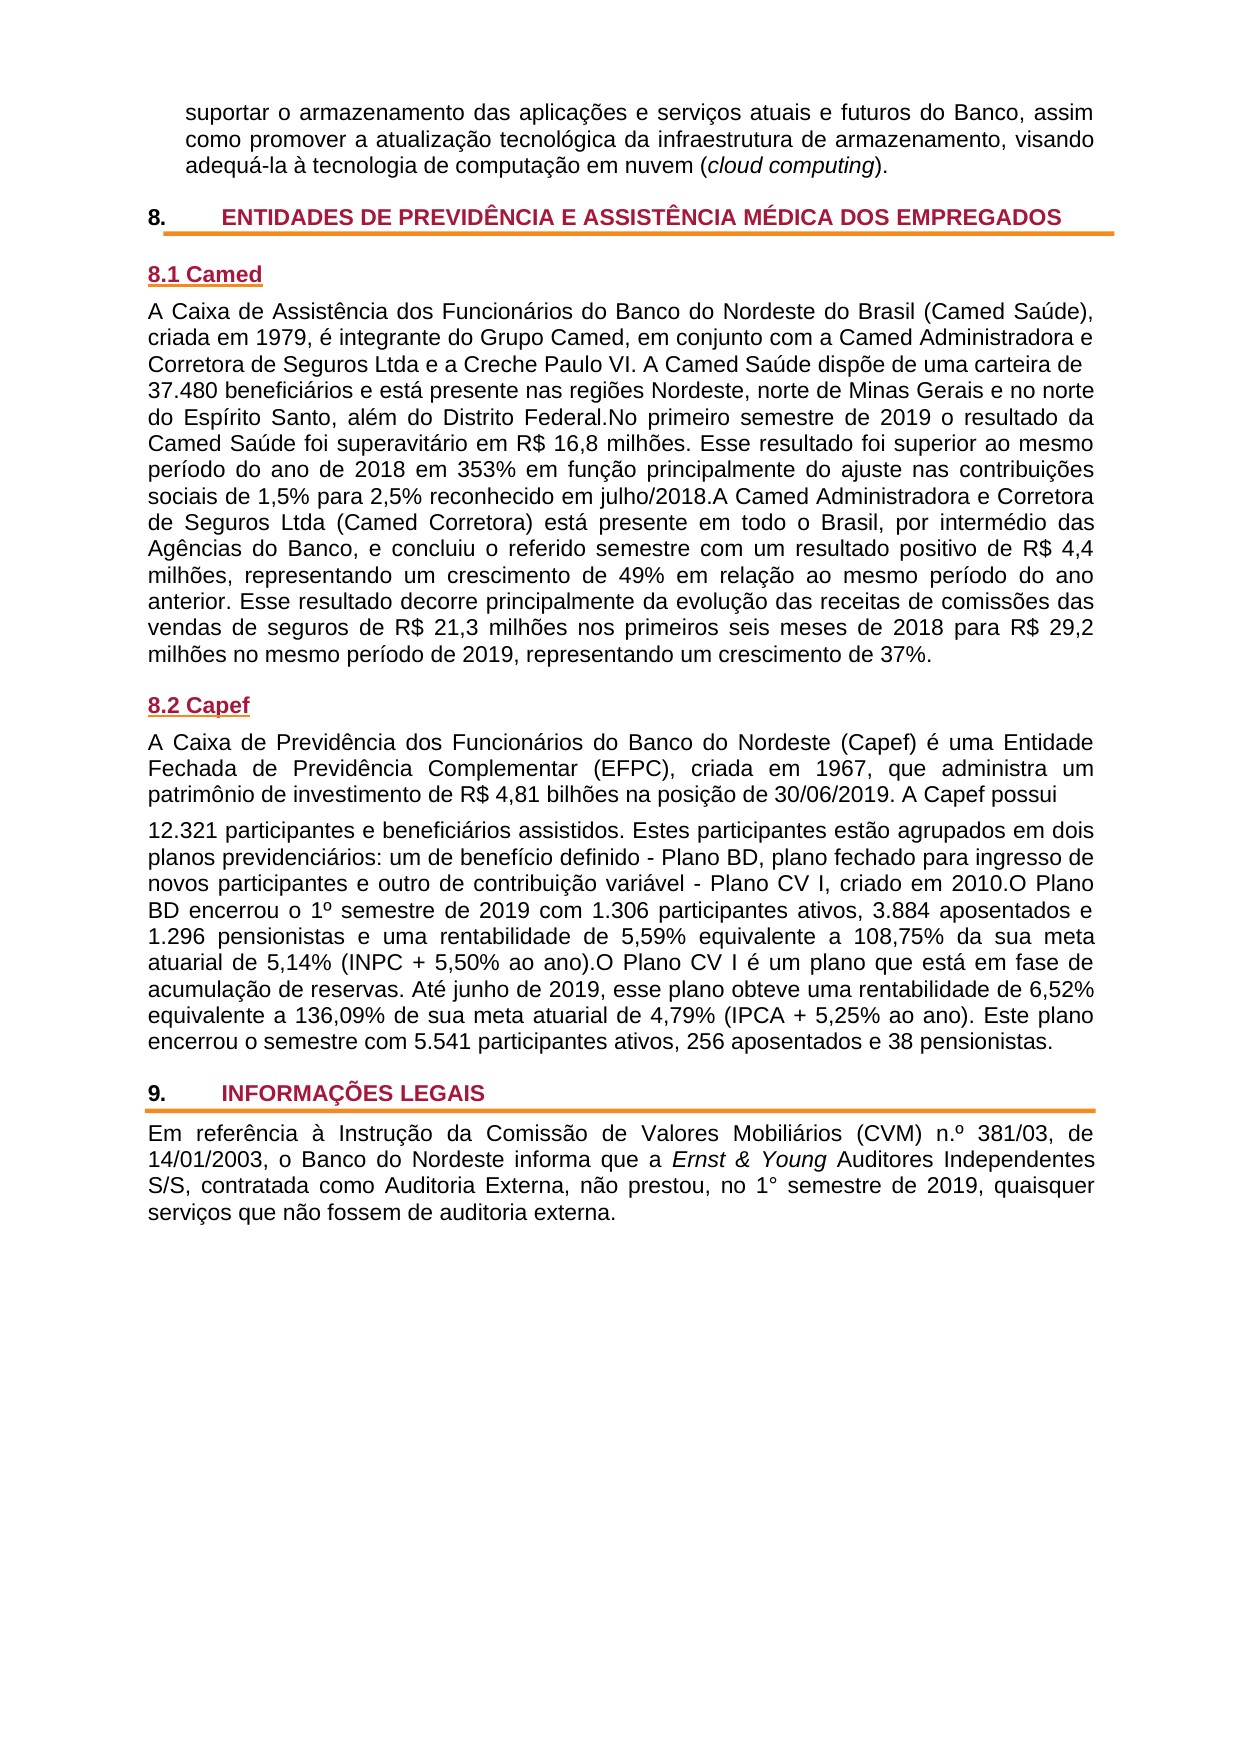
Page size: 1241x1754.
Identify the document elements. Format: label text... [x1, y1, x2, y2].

text A Caixa de Assistência dos Funcionários do Banco do Nordeste do Brasil (Camed Saúde), criada em 1979, é integrante do Grupo Camed, em conjunto com a Camed Administradora e Corretora de Seguros Ltda e a Creche Paulo VI. A Camed Saúde dispõe de uma carteira de [148, 298, 1095, 377]
text 8.1 Camed [148, 261, 1180, 288]
list INFORMAÇÕES LEGAIS [148, 1079, 1180, 1106]
text 12.321 participantes e beneficiários assistidos. Estes participantes estão agrupados em dois planos previdenciários: um de benefício definido - Plano BD, plano fechado para ingresso de novos participantes e outro de contribuição variável - Plano CV I, criado em 2010.O Plano BD encerrou o 1º semestre de 2019 com 1.306 participantes ativos, 3.884 aposentados e [148, 817, 1095, 923]
list ENTIDADES DE PREVIDÊNCIA E ASSISTÊNCIA MÉDICA DOS EMPREGADOS [148, 204, 1180, 230]
text Em referência à Instrução da Comissão de Valores Mobiliários (CVM) n.º 381/03, de 14/01/2003, o Banco do Nordeste informa que a Ernst & Young Auditores Independentes S/S, contratada como Auditoria Externa, não prestou, no 1° semestre de 2019, quaisquer serviços que não fossem de auditoria externa. [148, 1113, 1095, 1225]
text 1.296 pensionistas e uma rentabilidade de 5,59% equivalente a 108,75% da sua meta atuarial de 5,14% (INPC + 5,50% ao ano).O Plano CV I é um plano que está em fase de acumulação de reservas. Até junho de 2019, esse plano obteve uma rentabilidade de 6,52% equivalente a 136,09% de sua meta atuarial de 4,79% (IPCA + 5,25% ao ano). Este plano encerrou o semestre com 5.541 participantes ativos, 256 aposentados e 38 pensionistas. [148, 923, 1095, 1055]
text 8.2 Capef [148, 692, 1180, 718]
text 37.480 beneficiários e está presente nas regiões Nordeste, norte de Minas Gerais e no norte do Espírito Santo, além do Distrito Federal.No primeiro semestre de 2019 o resultado da Camed Saúde foi superavitário em R$ 16,8 milhões. Esse resultado foi superior ao mesmo período do ano de 2018 em 353% em função principalmente do ajuste nas contribuições sociais de 1,5% para 2,5% reconhecido em julho/2018.A Camed Administradora e Corretora de Seguros Ltda (Camed Corretora) está presente em todo o Brasil, por intermédio das Agências do Banco, e concluiu o referido semestre com um resultado positivo de R$ 4,4 milhões, representando um crescimento de 49% em relação ao mesmo período do ano anterior. Esse resultado decorre principalmente da evolução das receitas de comissões das vendas de seguros de R$ 21,3 milhões nos primeiros seis meses de 2018 para R$ 29,2 milhões no mesmo período de 2019, representando um crescimento de 37%. [148, 377, 1095, 667]
text suportar o armazenamento das aplicações e serviços atuais e futuros do Banco, assim como promover a atualização tecnológica da infraestrutura de armazenamento, visando adequá-la à tecnologia de computação em nuvem (cloud computing). [185, 99, 1095, 178]
text A Caixa de Previdência dos Funcionários do Banco do Nordeste (Capef) é uma Entidade Fechada de Previdência Complementar (EFPC), criada em 1967, que administra um patrimônio de investimento de R$ 4,81 bilhões na posição de 30/06/2019. A Capef possui [148, 728, 1095, 808]
